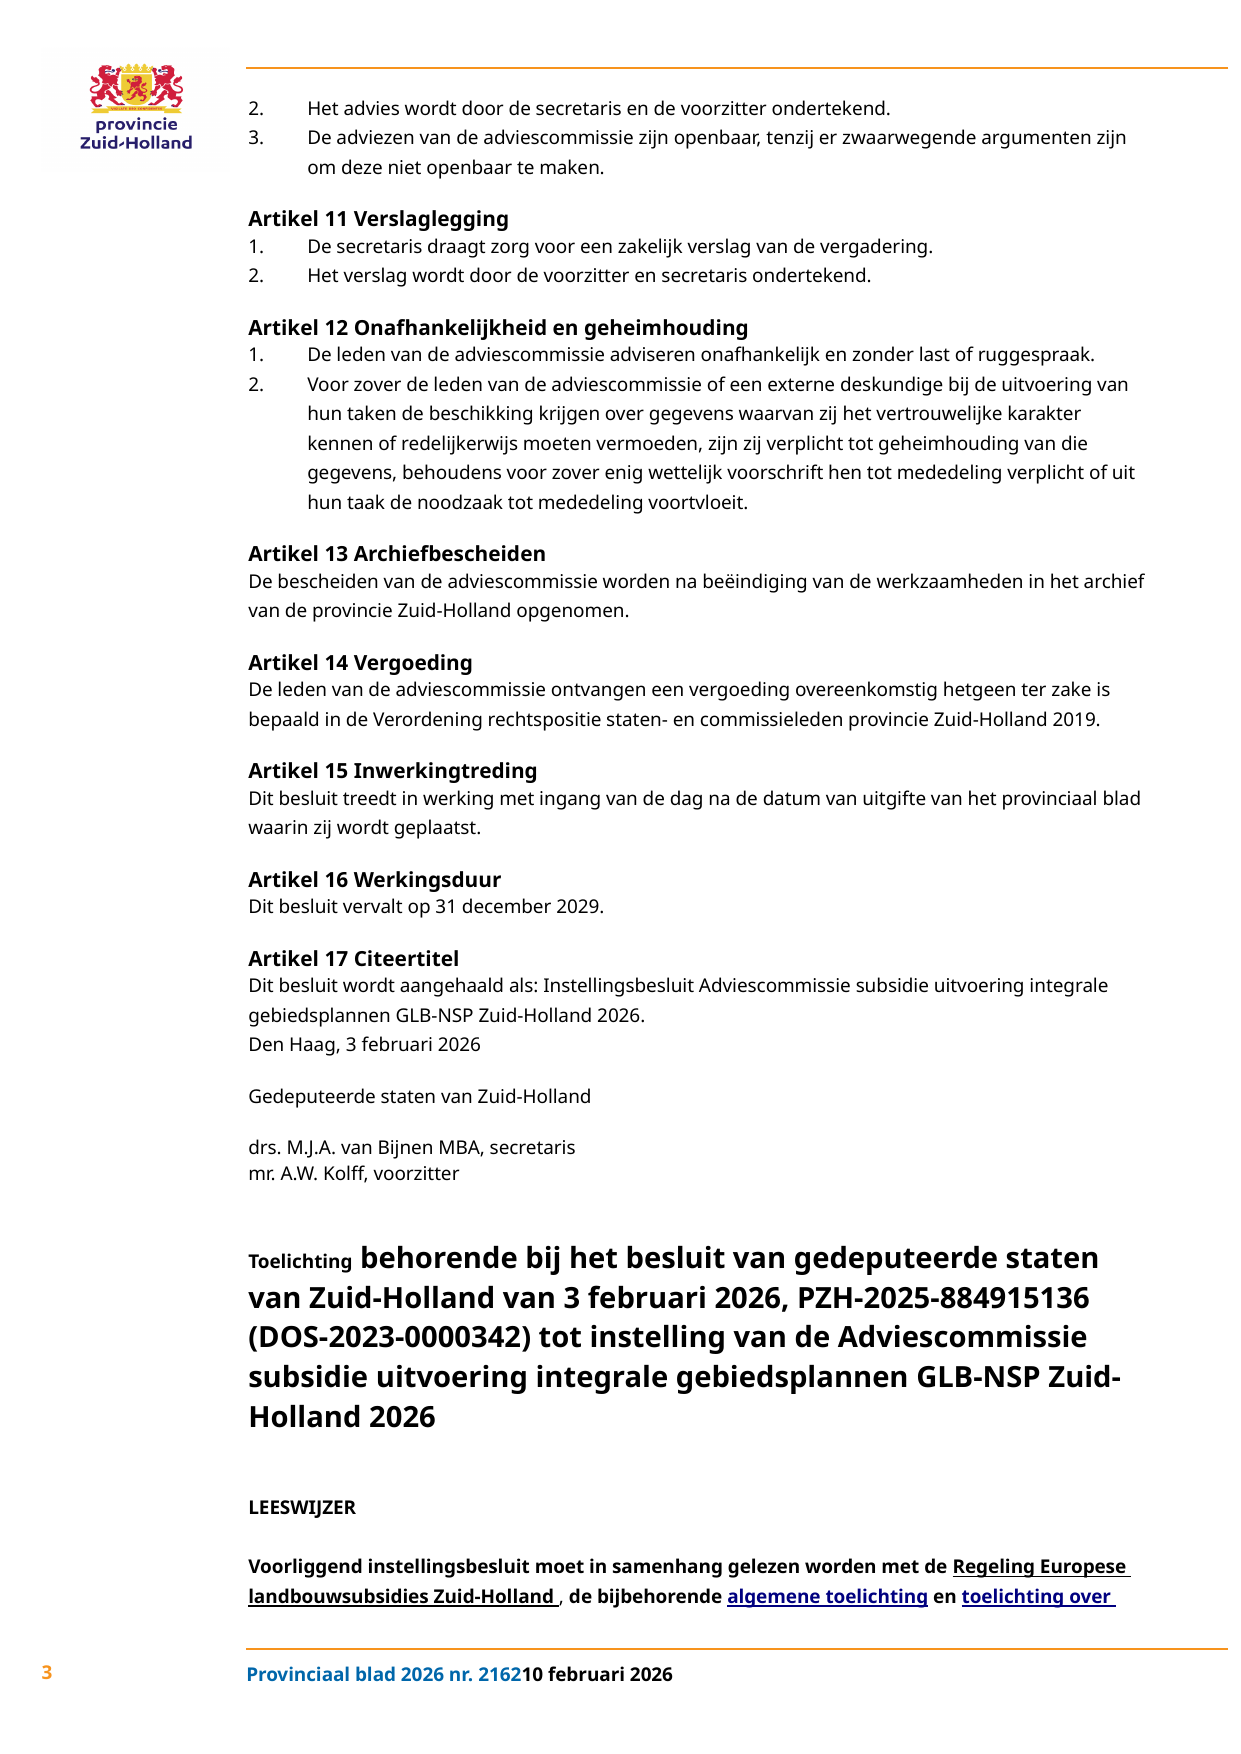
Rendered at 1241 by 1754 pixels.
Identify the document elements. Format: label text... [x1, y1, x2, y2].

text Artikel 13 Archiefbescheiden [248, 539, 1152, 568]
text drs. M.J.A. van Bijnen MBA, secretaris [248, 1134, 1152, 1160]
text Artikel 17 Citeertitel [248, 944, 1152, 972]
text Toelichting behorende bij het besluit van gedeputeerde staten van Zuid-Holland van 3 februari 2026, PZH-2025-884915136 (DOS-2023-0000342) tot instelling van de Adviescommissie subsidie uitvoering integrale gebiedsplannen GLB-NSP Zuid-Holland 2026 [248, 1237, 1152, 1436]
list De secretaris draagt zorg voor een zakelijk verslag van de vergadering. [248, 233, 1152, 258]
list Het advies wordt door de secretaris en de voorzitter ondertekend. [248, 95, 1152, 121]
picture [41, 47, 231, 172]
list De adviezen van de adviescommissie zijn openbaar, tenzij er zwaarwegende argumenten zijn om deze niet openbaar te maken. [248, 124, 1152, 180]
list Voor zover de leden van de adviescommissie of een externe deskundige bij de uitvoering van hun taken de beschikking krijgen over gegevens waarvan zij het vertrouwelijke karakter kennen of redelijkerwijs moeten vermoeden, zijn zij verplicht tot geheimhouding van die gegevens, behoudens voor zover enig wettelijk voorschrift hen tot mededeling verplicht of uit hun taak de noodzaak tot mededeling voortvloeit. [248, 371, 1152, 515]
list De leden van de adviescommissie adviseren onafhankelijk en zonder last of ruggespraak. [248, 341, 1152, 367]
text De bescheiden van de adviescommissie worden na beëindiging van de werkzaamheden in het archief van de provincie Zuid-Holland opgenomen. [248, 568, 1152, 623]
text Artikel 14 Vergoeding [248, 648, 1152, 676]
text Artikel 11 Verslaglegging [248, 204, 1152, 233]
list Het verslag wordt door de voorzitter en secretaris ondertekend. [248, 262, 1152, 288]
text Den Haag, 3 februari 2026 [248, 1031, 1152, 1057]
text De leden van de adviescommissie ontvangen een vergoeding overeenkomstig hetgeen ter zake is bepaald in de Verordening rechtspositie staten- en commissieleden provincie Zuid-Holland 2019. [248, 676, 1152, 732]
text mr. A.W. Kolff, voorzitter [248, 1160, 1152, 1186]
text Artikel 15 Inwerkingtreding [248, 756, 1152, 785]
table_header LEESWIJZER Voorliggend instellingsbesluit moet in samenhang gelezen worden met de Regeling Europese landbouwsubsidies Zuid-Holland , de bijbehorende algemene toelichting en toelichting over [248, 1495, 1152, 1609]
text Gedeputeerde staten van Zuid-Holland [248, 1083, 1152, 1108]
text Dit besluit treedt in werking met ingang van de dag na de datum van uitgifte van het provinciaal blad waarin zij wordt geplaatst. [248, 785, 1152, 840]
text Dit besluit wordt aangehaald als: Instellingsbesluit Adviescommissie subsidie uitvoering integrale gebiedsplannen GLB-NSP Zuid-Holland 2026. [248, 972, 1152, 1027]
text Dit besluit vervalt op 31 december 2029. [248, 893, 1152, 919]
text Artikel 16 Werkingsduur [248, 865, 1152, 893]
text Artikel 12 Onafhankelijkheid en geheimhouding [248, 313, 1152, 341]
